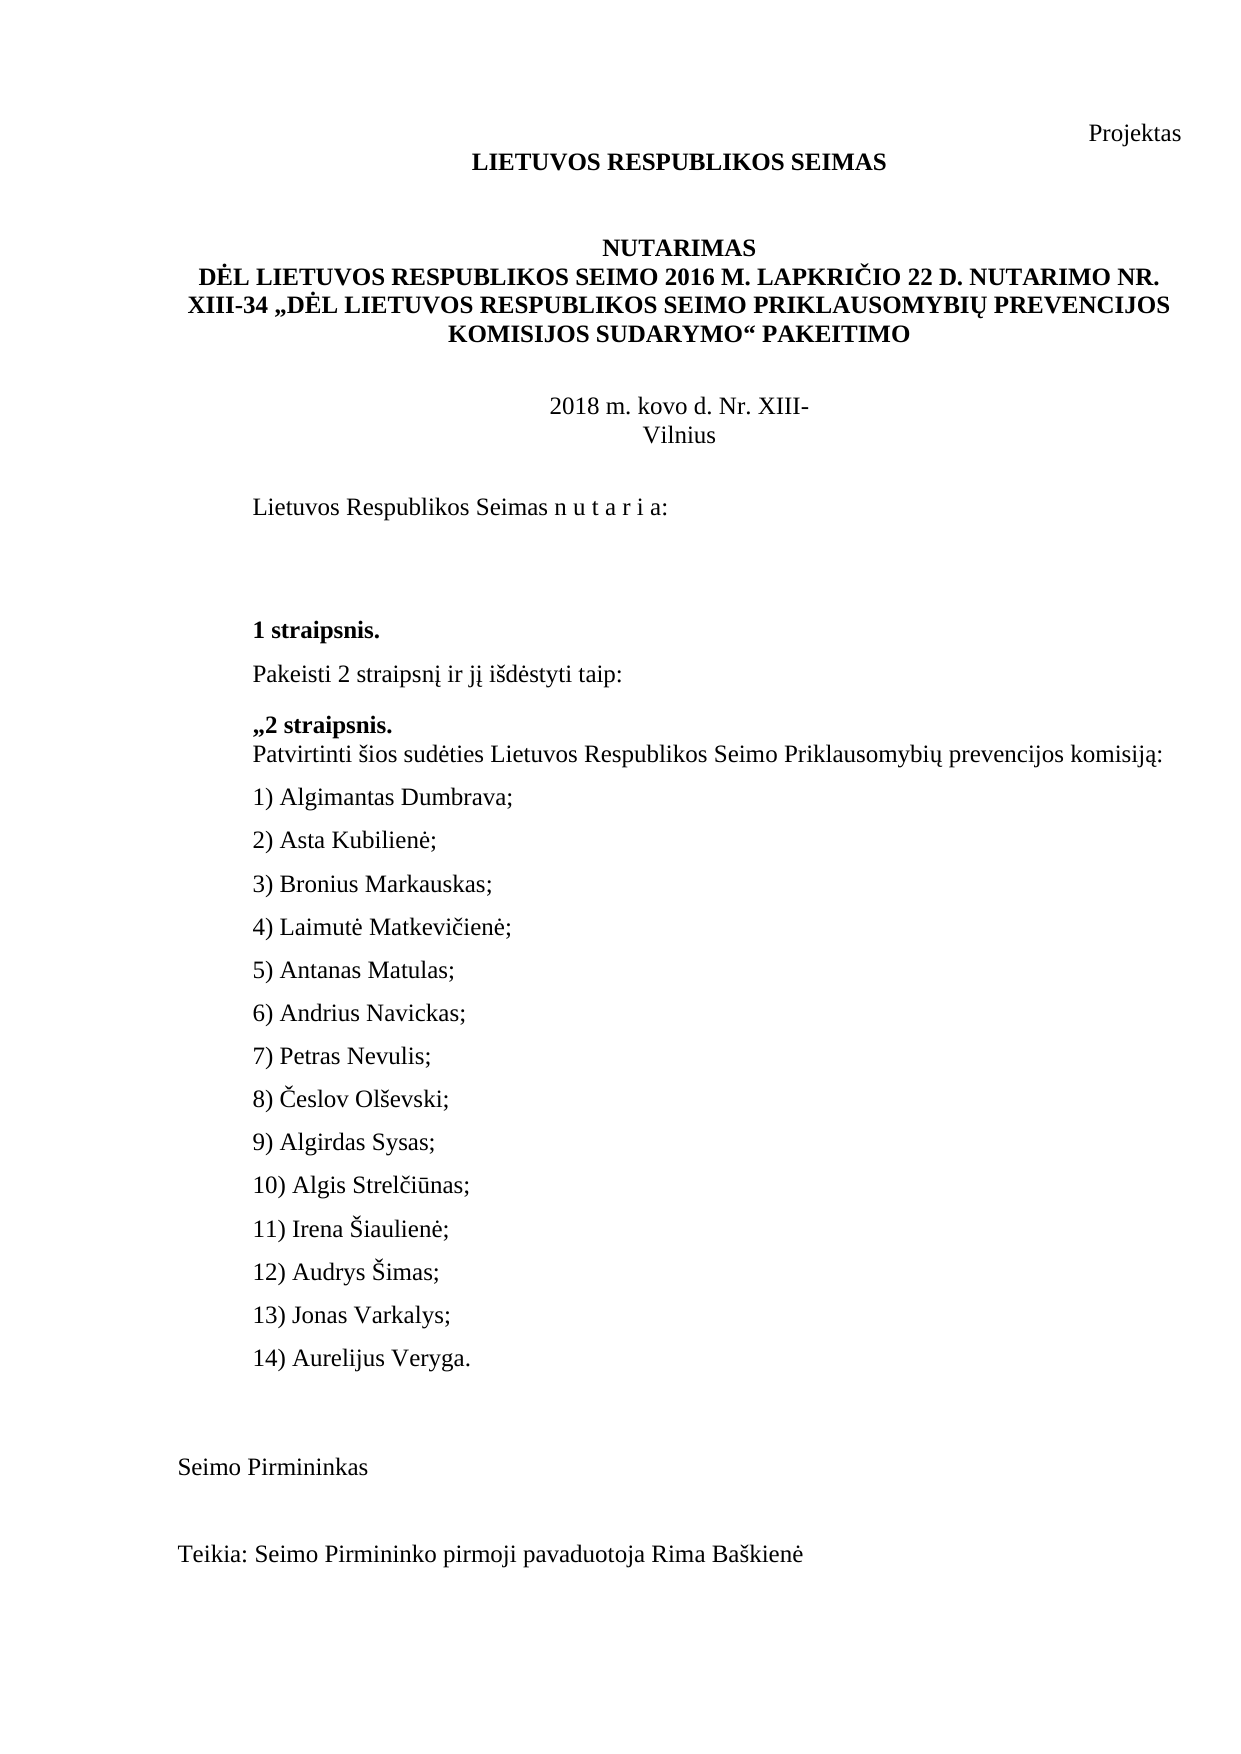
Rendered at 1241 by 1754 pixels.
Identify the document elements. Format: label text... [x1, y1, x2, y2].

text 11) Irena Šiaulienė; [177, 1214, 1181, 1242]
text 10) Algis Strelčiūnas; [177, 1171, 1181, 1199]
text 4) Laimutė Matkevičienė; [177, 912, 1181, 941]
text Pakeisti 2 straipsnį ir jį išdėstyti taip: [177, 659, 1181, 687]
text 5) Antanas Matulas; [177, 955, 1181, 984]
text Vilnius [177, 420, 1181, 449]
text Patvirtinti šios sudėties Lietuvos Respublikos Seimo Priklausomybių prevencijos komisiją: [177, 739, 1181, 768]
text 6) Andrius Navickas; [177, 998, 1181, 1027]
text LIETUVOS RESPUBLIKOS SEIMAS [177, 147, 1181, 176]
text 13) Jonas Varkalys; [177, 1300, 1181, 1329]
text Projektas [177, 118, 1181, 147]
text 2) Asta Kubilienė; [177, 826, 1181, 854]
text 1) Algimantas Dumbrava; [177, 782, 1181, 811]
text 3) Bronius Markauskas; [177, 869, 1181, 897]
text 2018 m. kovo d. Nr. XIII- [177, 391, 1181, 420]
text Lietuvos Respublikos Seimas n u t a r i a: [177, 492, 1181, 521]
text 1 straipsnis. [177, 616, 1181, 644]
text „2 straipsnis. [177, 702, 1181, 739]
text 14) Aurelijus Veryga. [177, 1343, 1181, 1372]
text Seimo Pirmininkas [177, 1452, 1181, 1481]
text 12) Audrys Šimas; [177, 1257, 1181, 1286]
text NUTARIMAS [177, 233, 1181, 262]
text 9) Algirdas Sysas; [177, 1127, 1181, 1156]
text 8) Česlov Olševski; [177, 1084, 1181, 1113]
text DĖL LIETUVOS RESPUBLIKOS SEIMO 2016 M. LAPKRIČIO 22 D. NUTARIMO Nr. XIII-34 „DĖL LIETUVOS RESPUBLIKOS SEIMO PRIKLAUSOMYBIŲ PREVENCIJOS KOMISIJOS SUDARYMO“ pakeitimo [177, 262, 1181, 348]
text Teikia: Seimo Pirmininko pirmoji pavaduotoja Rima Baškienė [177, 1539, 1181, 1567]
text 7) Petras Nevulis; [177, 1041, 1181, 1070]
